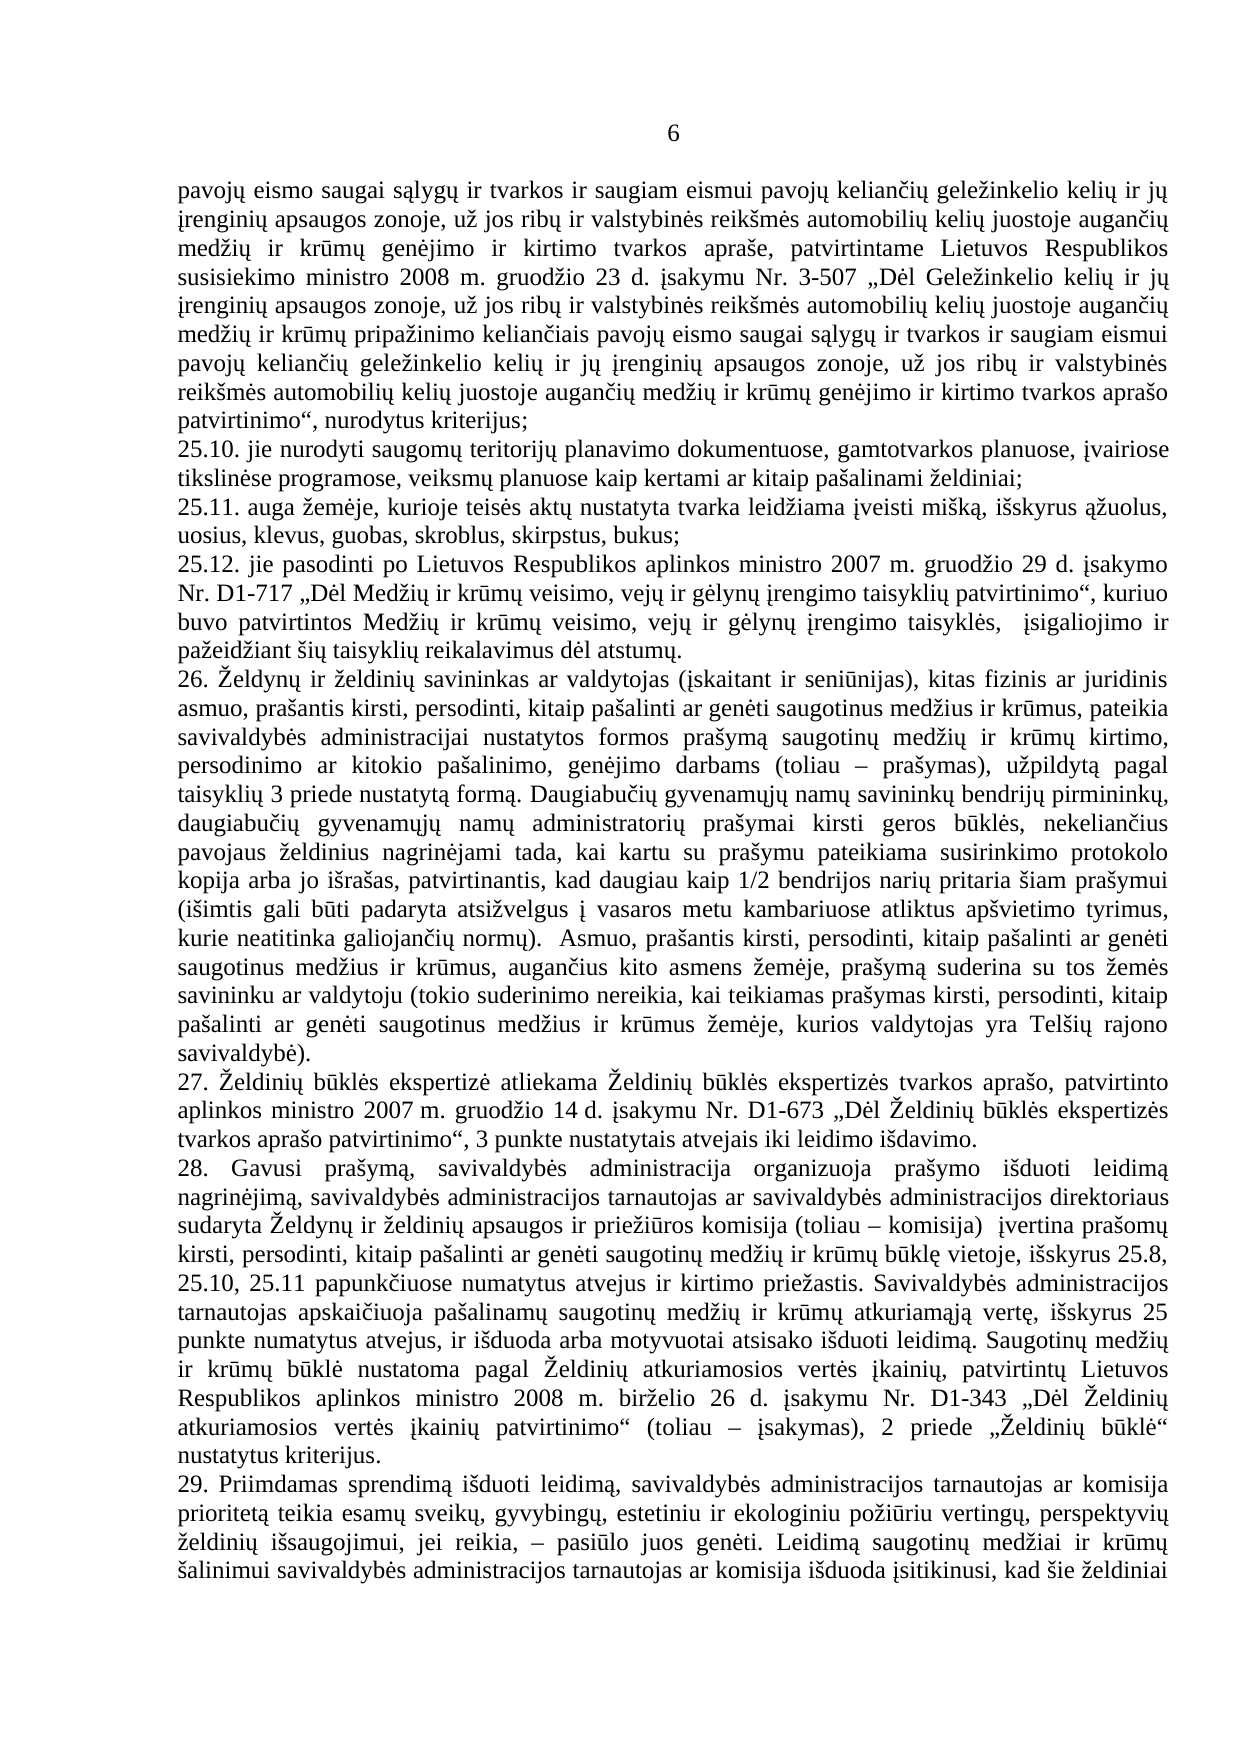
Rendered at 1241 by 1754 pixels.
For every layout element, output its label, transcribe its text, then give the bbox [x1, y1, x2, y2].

text 25.12. jie pasodinti po Lietuvos Respublikos aplinkos ministro 2007 m. gruodžio 29 d. įsakymo Nr. D1-717 „Dėl Medžių ir krūmų veisimo, vejų ir gėlynų įrengimo taisyklių patvirtinimo“, kuriuo buvo patvirtintos Medžių ir krūmų veisimo, vejų ir gėlynų įrengimo taisyklės, įsigaliojimo ir pažeidžiant šių taisyklių reikalavimus dėl atstumų. [177, 549, 1169, 664]
text 25.10. jie nurodyti saugomų teritorijų planavimo dokumentuose, gamtotvarkos planuose, įvairiose tikslinėse programose, veiksmų planuose kaip kertami ar kitaip pašalinami želdiniai; [177, 434, 1169, 492]
text 26. Želdynų ir želdinių savininkas ar valdytojas (įskaitant ir seniūnijas), kitas fizinis ar juridinis asmuo, prašantis kirsti, persodinti, kitaip pašalinti ar genėti saugotinus medžius ir krūmus, pateikia savivaldybės administracijai nustatytos formos prašymą saugotinų medžių ir krūmų kirtimo, persodinimo ar kitokio pašalinimo, genėjimo darbams (toliau – prašymas), užpildytą pagal taisyklių 3 priede nustatytą formą. Daugiabučių gyvenamųjų namų savininkų bendrijų pirmininkų, daugiabučių gyvenamųjų namų administratorių prašymai kirsti geros būklės, nekeliančius pavojaus želdinius nagrinėjami tada, kai kartu su prašymu pateikiama susirinkimo protokolo kopija arba jo išrašas, patvirtinantis, kad daugiau kaip 1/2 bendrijos narių pritaria šiam prašymui (išimtis gali būti padaryta atsižvelgus į vasaros metu kambariuose atliktus apšvietimo tyrimus, kurie neatitinka galiojančių normų). Asmuo, prašantis kirsti, persodinti, kitaip pašalinti ar genėti saugotinus medžius ir krūmus, augančius kito asmens žemėje, prašymą suderina su tos žemės savininku ar valdytoju (tokio suderinimo nereikia, kai teikiamas prašymas kirsti, persodinti, kitaip pašalinti ar genėti saugotinus medžius ir krūmus žemėje, kurios valdytojas yra Telšių rajono savivaldybė). [177, 664, 1169, 1067]
text 27. Želdinių būklės ekspertizė atliekama Želdinių būklės ekspertizės tvarkos aprašo, patvirtinto aplinkos ministro 2007 m. gruodžio 14 d. įsakymu Nr. D1-673 „Dėl Želdinių būklės ekspertizės tvarkos aprašo patvirtinimo“, 3 punkte nustatytais atvejais iki leidimo išdavimo. [177, 1067, 1169, 1153]
text 28. Gavusi prašymą, savivaldybės administracija organizuoja prašymo išduoti leidimą nagrinėjimą, savivaldybės administracijos tarnautojas ar savivaldybės administracijos direktoriaus sudaryta Želdynų ir želdinių apsaugos ir priežiūros komisija (toliau – komisija) įvertina prašomų kirsti, persodinti, kitaip pašalinti ar genėti saugotinų medžių ir krūmų būklę vietoje, išskyrus 25.8, 25.10, 25.11 papunkčiuose numatytus atvejus ir kirtimo priežastis. Savivaldybės administracijos tarnautojas apskaičiuoja pašalinamų saugotinų medžių ir krūmų atkuriamąją vertę, išskyrus 25 punkte numatytus atvejus, ir išduoda arba motyvuotai atsisako išduoti leidimą. Saugotinų medžių ir krūmų būklė nustatoma pagal Želdinių atkuriamosios vertės įkainių, patvirtintų Lietuvos Respublikos aplinkos ministro 2008 m. birželio 26 d. įsakymu Nr. D1-343 „Dėl Želdinių atkuriamosios vertės įkainių patvirtinimo“ (toliau – įsakymas), 2 priede „Želdinių būklė“ nustatytus kriterijus. [177, 1153, 1169, 1469]
text pavojų eismo saugai sąlygų ir tvarkos ir saugiam eismui pavojų keliančių geležinkelio kelių ir jų įrenginių apsaugos zonoje, už jos ribų ir valstybinės reikšmės automobilių kelių juostoje augančių medžių ir krūmų genėjimo ir kirtimo tvarkos apraše, patvirtintame Lietuvos Respublikos susisiekimo ministro 2008 m. gruodžio 23 d. įsakymu Nr. 3-507 „Dėl Geležinkelio kelių ir jų įrenginių apsaugos zonoje, už jos ribų ir valstybinės reikšmės automobilių kelių juostoje augančių medžių ir krūmų pripažinimo keliančiais pavojų eismo saugai sąlygų ir tvarkos ir saugiam eismui pavojų keliančių geležinkelio kelių ir jų įrenginių apsaugos zonoje, už jos ribų ir valstybinės reikšmės automobilių kelių juostoje augančių medžių ir krūmų genėjimo ir kirtimo tvarkos aprašo patvirtinimo“, nurodytus kriterijus; [177, 176, 1169, 434]
text 25.11. auga žemėje, kurioje teisės aktų nustatyta tvarka leidžiama įveisti mišką, išskyrus ąžuolus, uosius, klevus, guobas, skroblus, skirpstus, bukus; [177, 492, 1169, 549]
text 29. Priimdamas sprendimą išduoti leidimą, savivaldybės administracijos tarnautojas ar komisija prioritetą teikia esamų sveikų, gyvybingų, estetiniu ir ekologiniu požiūriu vertingų, perspektyvių želdinių išsaugojimui, jei reikia, – pasiūlo juos genėti. Leidimą saugotinų medžiai ir krūmų šalinimui savivaldybės administracijos tarnautojas ar komisija išduoda įsitikinusi, kad šie želdiniai [177, 1469, 1169, 1584]
